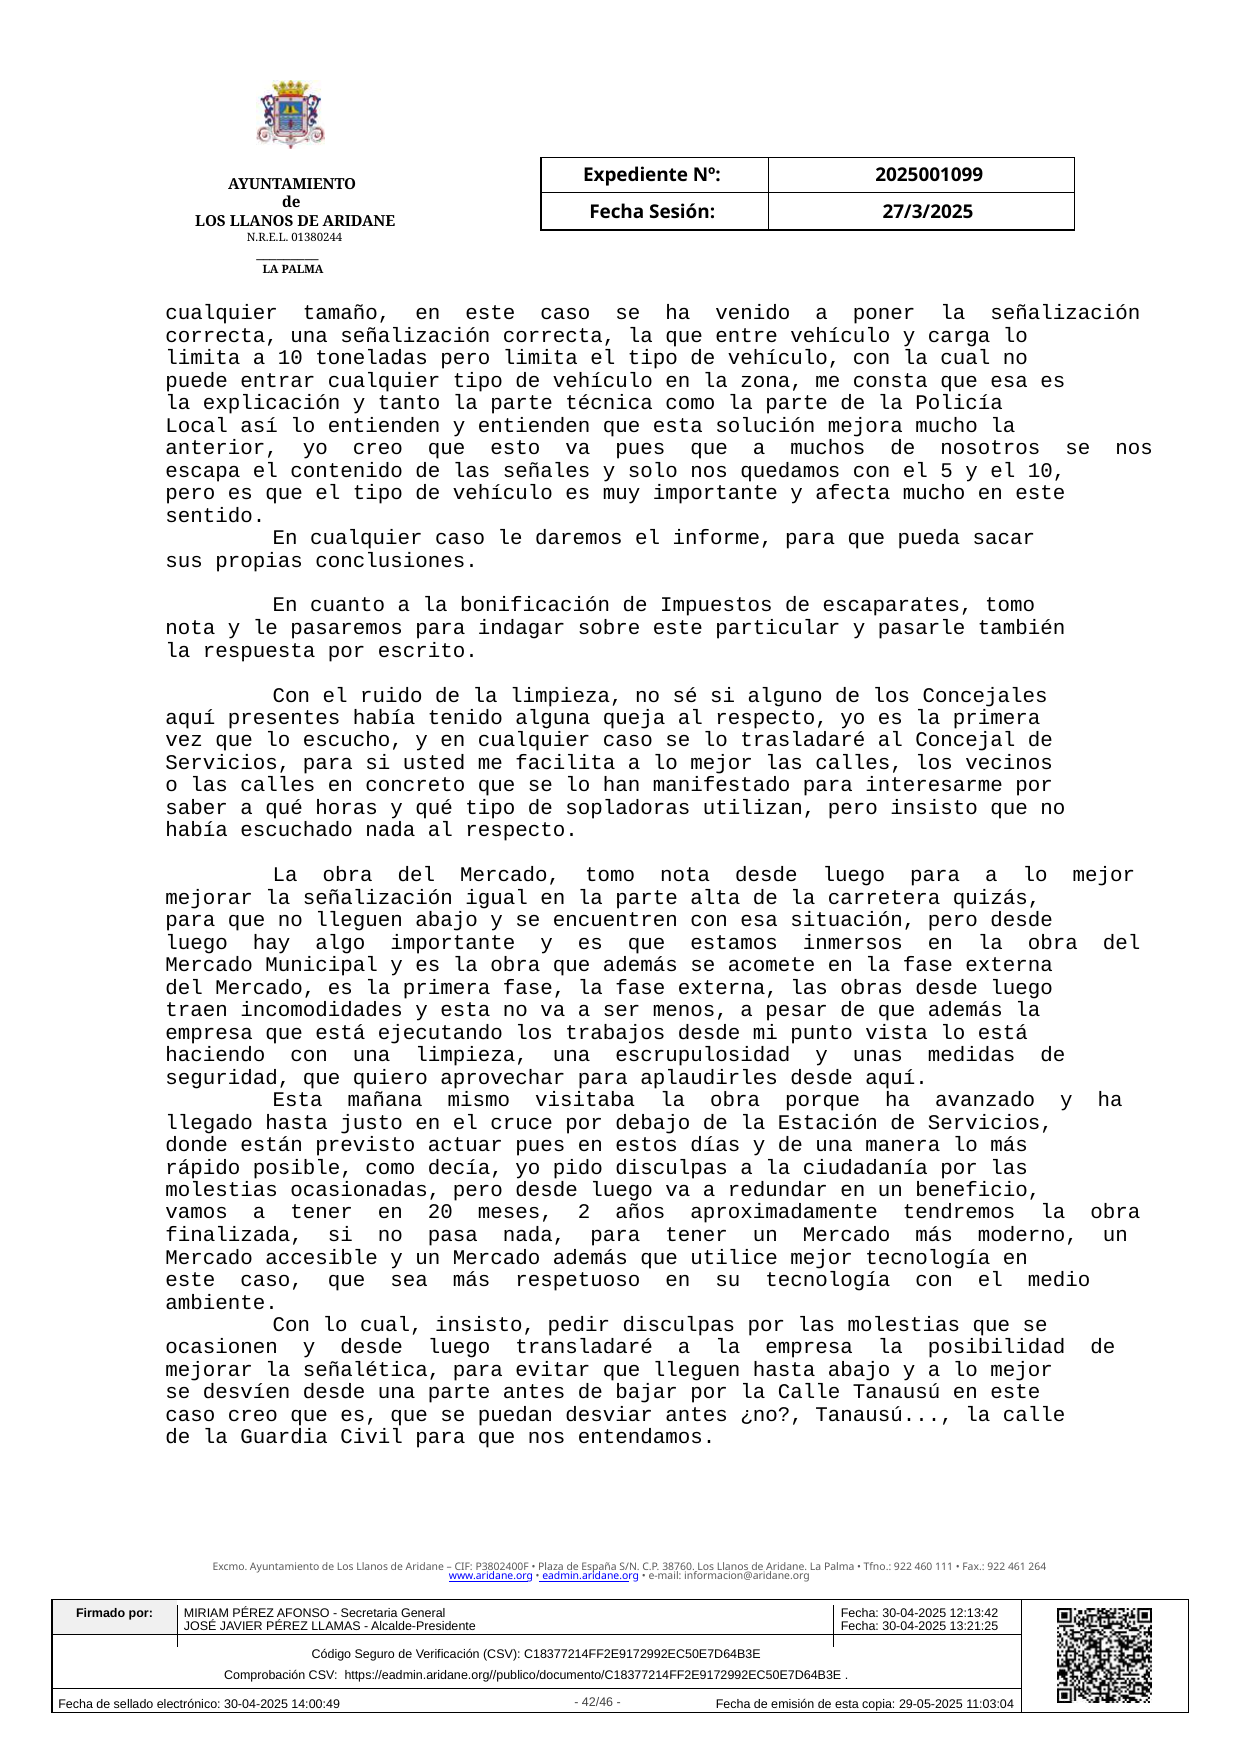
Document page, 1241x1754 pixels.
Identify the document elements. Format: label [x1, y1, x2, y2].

picture [1057, 1608, 1152, 1703]
picture [256, 80, 325, 149]
